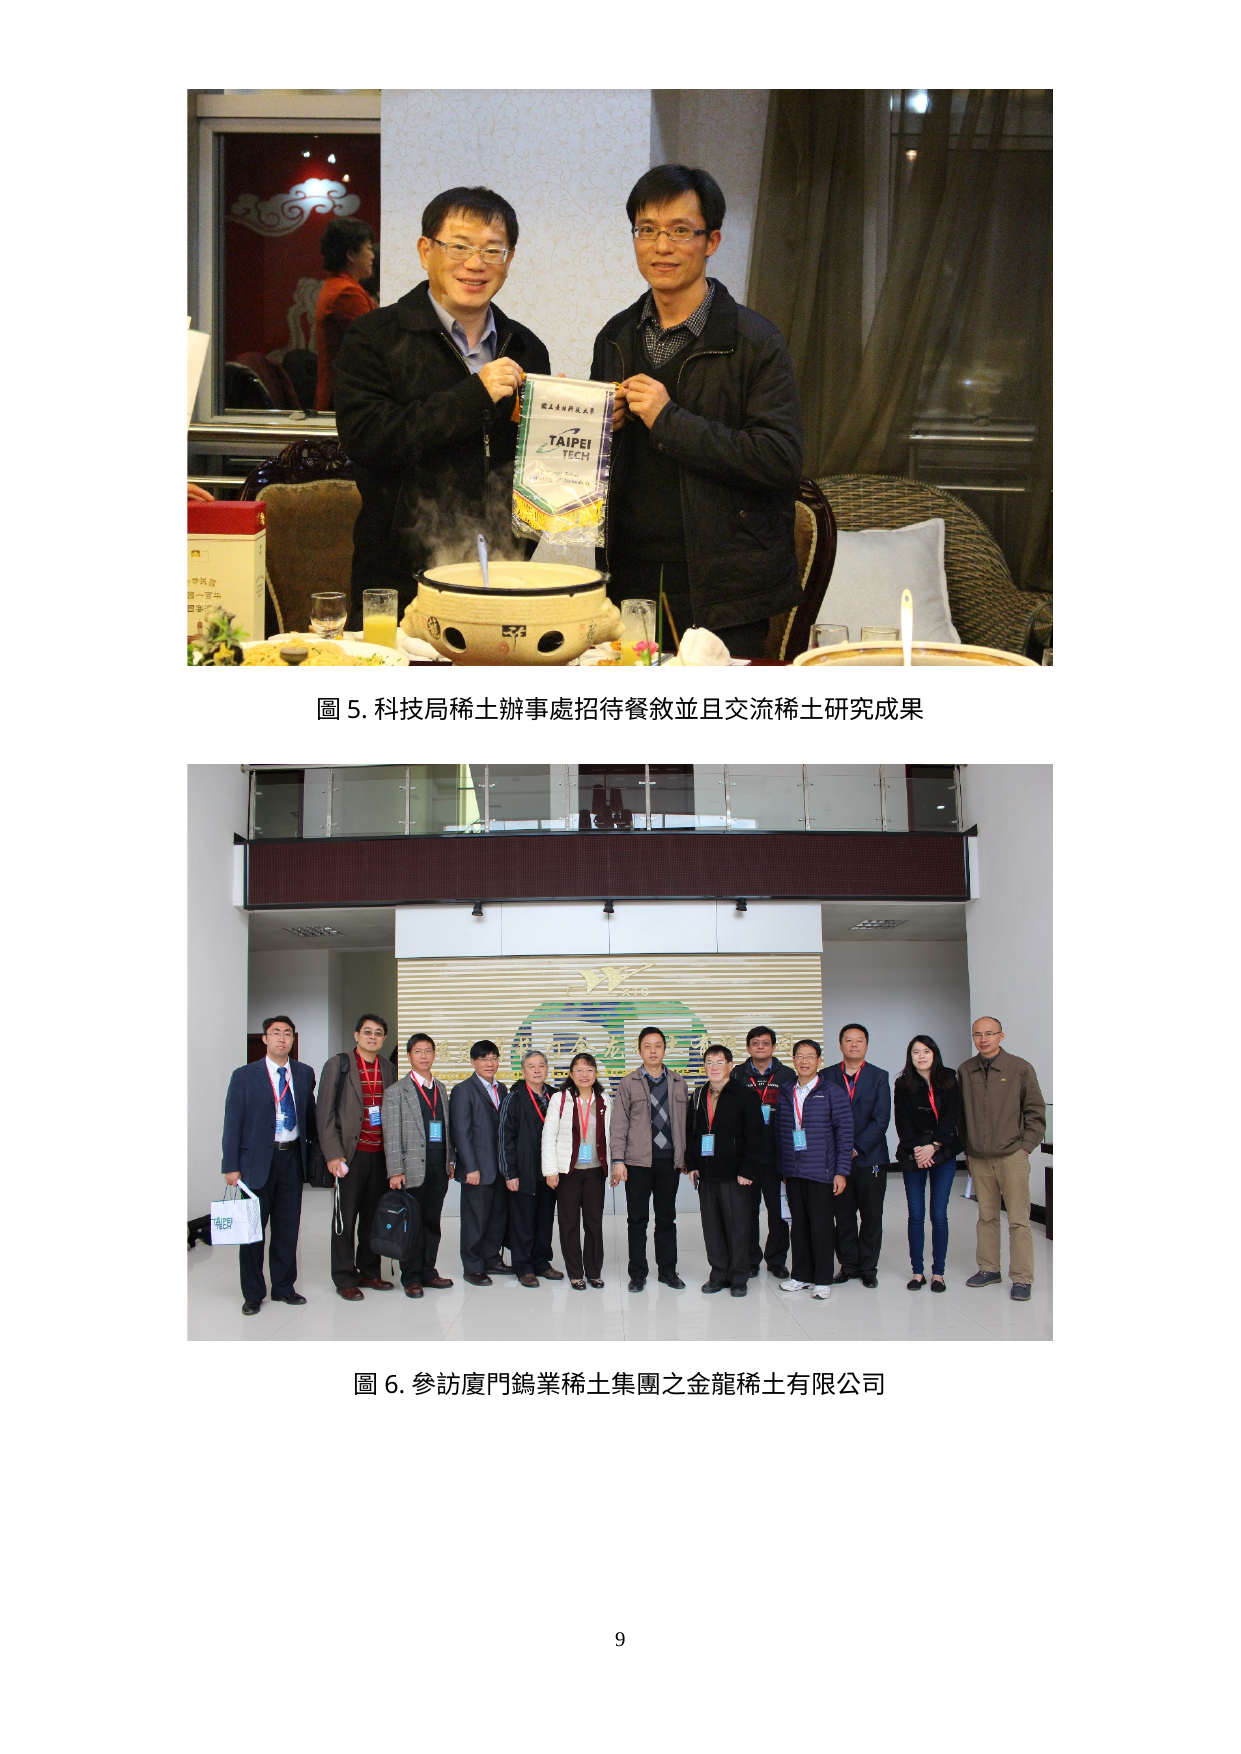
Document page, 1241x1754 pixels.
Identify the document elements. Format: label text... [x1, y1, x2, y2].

text 圖 6. 參訪廈門鎢業稀土集團之金龍稀土有限公司 [187, 1364, 1053, 1402]
picture [187, 764, 1053, 1341]
picture [187, 89, 1053, 666]
text 圖 5. 科技局稀土辦事處招待餐敘並且交流稀土研究成果 [187, 689, 1053, 727]
